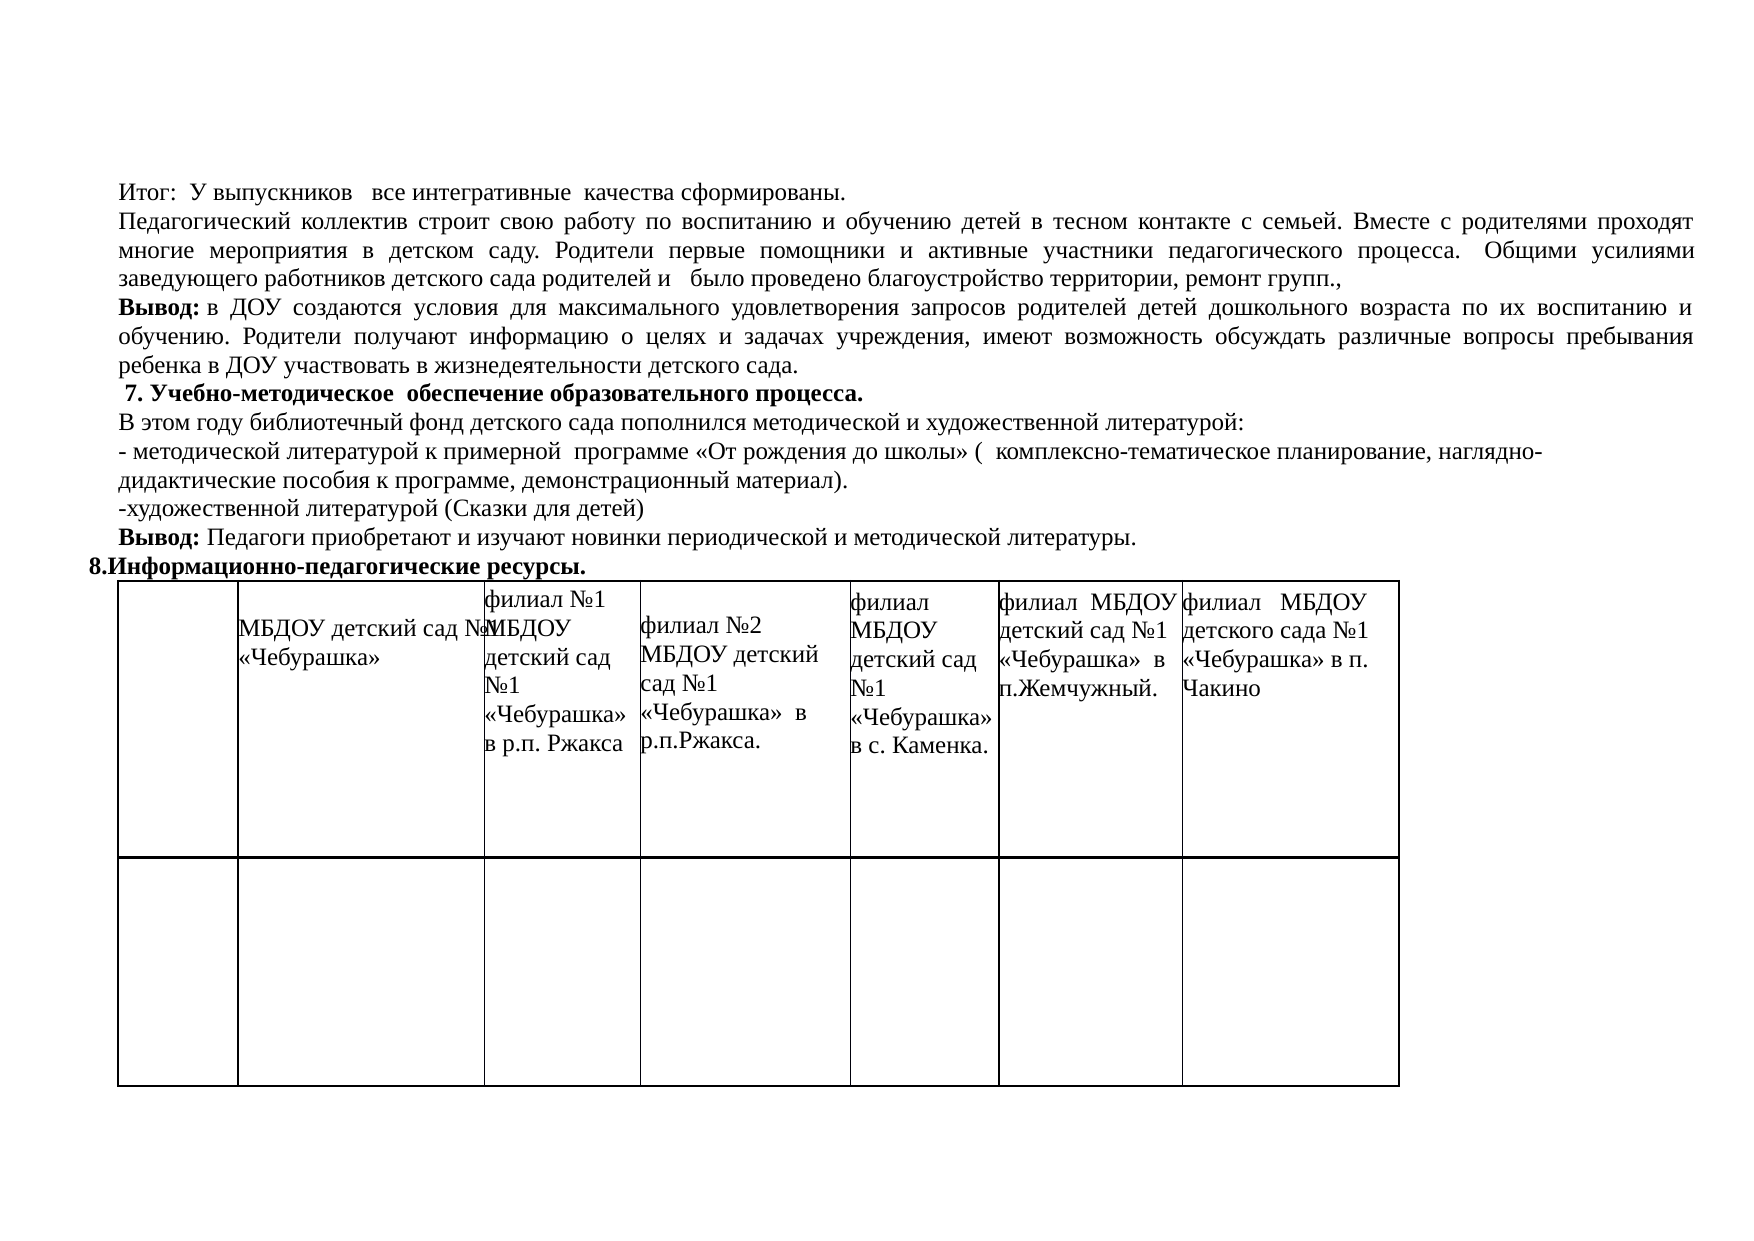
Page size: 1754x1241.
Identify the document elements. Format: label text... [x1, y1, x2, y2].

text Вывод: Педагоги приобретают и изучают новинки периодической и методической литературы. [118, 522, 1636, 551]
text Итог: У выпускников все интегративные качества сформированы. [118, 177, 1636, 206]
table_cell [239, 859, 484, 1085]
table_header МБДОУ детский сад №1 «Чебурашка» [239, 582, 484, 856]
table_header филиал №1 МБДОУ детский сад №1 «Чебурашка» в р.п. Ржакса [485, 582, 640, 856]
table_header филиал МБДОУ детский сад №1 «Чебурашка» в п.Жемчужный. [1000, 582, 1182, 856]
text 7. Учебно-методическое обеспечение образовательного процесса. [118, 378, 1695, 407]
text В этом году библиотечный фонд детского сада пополнился методической и художественной литературой: [118, 407, 1636, 436]
table_cell [851, 859, 998, 1085]
table_header филиал №2 МБДОУ детский сад №1 «Чебурашка» в р.п.Ржакса. [641, 582, 850, 856]
table_header [119, 582, 237, 856]
text Педагогический коллектив строит свою работу по воспитанию и обучению детей в тесном контакте с семьей. Вместе с родителями проходят многие мероприятия в детском саду. Родители первые помощники и активные участники педагогического процесса. Общими усилиями заведующего работников детского сада родителей и было проведено благоустройство территории, ремонт групп., [118, 206, 1695, 292]
text 8.Информационно-педагогические ресурсы. [59, 551, 1636, 580]
text - методической литературой к примерной программе «От рождения до школы» ( комплексно-тематическое планирование, наглядно-дидактические пособия к программе, демонстрационный материал). [118, 436, 1636, 493]
table_cell [1000, 859, 1182, 1085]
table_header филиал МБДОУ детский сад №1 «Чебурашка» в с. Каменка. [851, 582, 998, 856]
table_cell [641, 859, 850, 1085]
table_cell [119, 859, 237, 1085]
table_cell [485, 859, 640, 1085]
text Вывод: в ДОУ создаются условия для максимального удовлетворения запросов родителей детей дошкольного возраста по их воспитанию и обучению. Родители получают информацию о целях и задачах учреждения, имеют возможность обсуждать различные вопросы пребывания ребенка в ДОУ участвовать в жизнедеятельности детского сада. [118, 292, 1695, 378]
table_cell [1183, 859, 1398, 1085]
table_header филиал МБДОУ детского сада №1 «Чебурашка» в п. Чакино [1183, 582, 1398, 856]
text -художественной литературой (Сказки для детей) [118, 493, 1636, 522]
